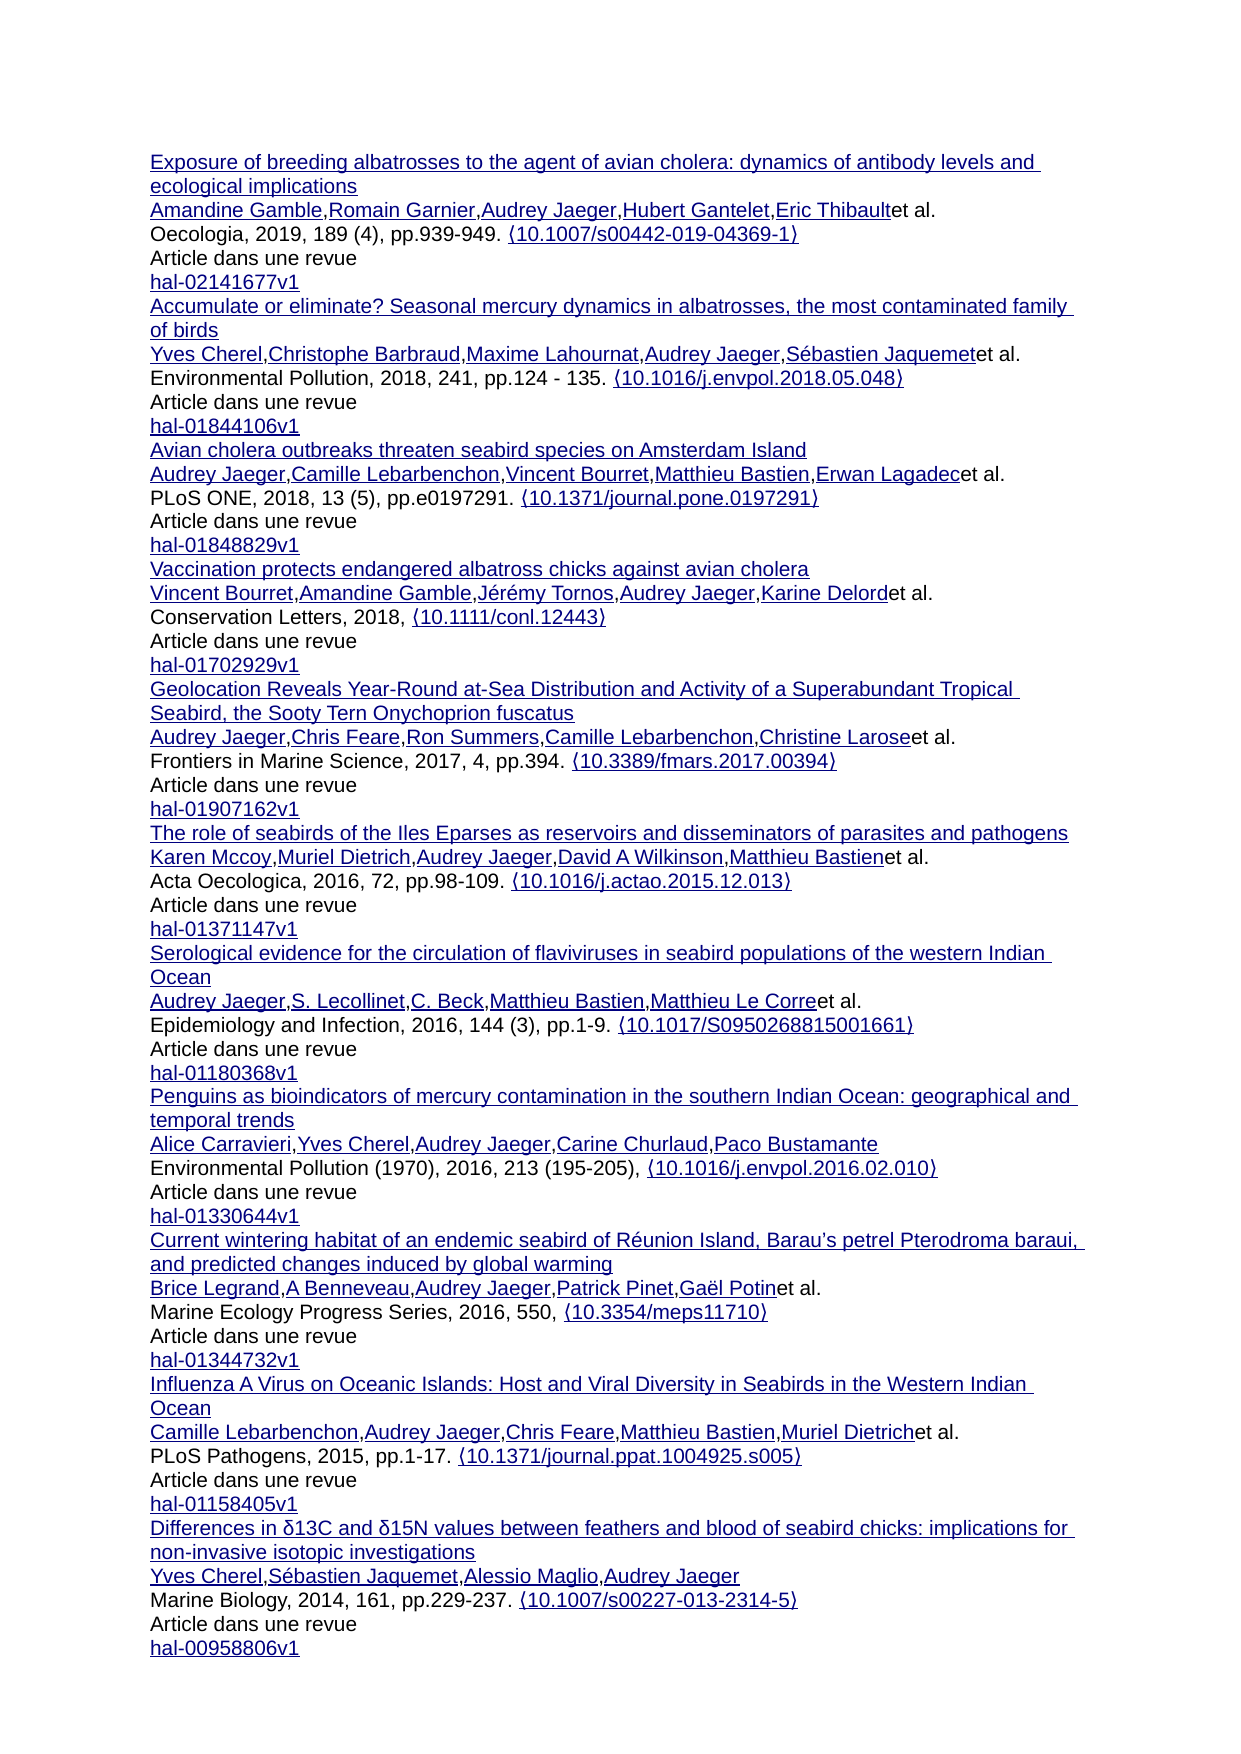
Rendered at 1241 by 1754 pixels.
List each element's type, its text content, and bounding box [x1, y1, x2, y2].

table_cell Accumulate or eliminate? Seasonal mercury dynamics in albatrosses, the most contaminated family of birds Yves Cherel,Christophe Barbraud,Maxime Lahournat,Audrey Jaeger,Sébastien Jaquemetet al. Environmental Pollution, 2018, 241, pp.124 - 135. ⟨10.1016/j.envpol.2018.05.048⟩ Article dans une revue hal-01844106v1 [150, 294, 1090, 437]
table_cell Geolocation Reveals Year-Round at-Sea Distribution and Activity of a Superabundant Tropical Seabird, the Sooty Tern Onychoprion fuscatus Audrey Jaeger,Chris Feare,Ron Summers,Camille Lebarbenchon,Christine Laroseet al. Frontiers in Marine Science, 2017, 4, pp.394. ⟨10.3389/fmars.2017.00394⟩ Article dans une revue hal-01907162v1 [150, 677, 1090, 821]
table_cell Differences in δ13C and δ15N values between feathers and blood of seabird chicks: implications for non‑invasive isotopic investigations Yves Cherel,Sébastien Jaquemet,Alessio Maglio,Audrey Jaeger Marine Biology, 2014, 161, pp.229-237. ⟨10.1007/s00227-013-2314-5⟩ Article dans une revue hal-00958806v1 [150, 1516, 1090, 1659]
table_cell Avian cholera outbreaks threaten seabird species on Amsterdam Island Audrey Jaeger,Camille Lebarbenchon,Vincent Bourret,Matthieu Bastien,Erwan Lagadecet al. PLoS ONE, 2018, 13 (5), pp.e0197291. ⟨10.1371/journal.pone.0197291⟩ Article dans une revue hal-01848829v1 [150, 438, 1090, 557]
table_cell Vaccination protects endangered albatross chicks against avian cholera Vincent Bourret,Amandine Gamble,Jérémy Tornos,Audrey Jaeger,Karine Delordet al. Conservation Letters, 2018, ⟨10.1111/conl.12443⟩ Article dans une revue hal-01702929v1 [150, 557, 1090, 677]
table_cell Serological evidence for the circulation of flaviviruses in seabird populations of the western Indian Ocean Audrey Jaeger,S. Lecollinet,C. Beck,Matthieu Bastien,Matthieu Le Correet al. Epidemiology and Infection, 2016, 144 (3), pp.1-9. ⟨10.1017/S0950268815001661⟩ Article dans une revue hal-01180368v1 [150, 941, 1090, 1084]
table_cell Penguins as bioindicators of mercury contamination in the southern Indian Ocean: geographical and temporal trends Alice Carravieri,Yves Cherel,Audrey Jaeger,Carine Churlaud,Paco Bustamante Environmental Pollution (1970), 2016, 213 (195-205), ⟨10.1016/j.envpol.2016.02.010⟩ Article dans une revue hal-01330644v1 [150, 1084, 1090, 1228]
table_cell The role of seabirds of the Iles Eparses as reservoirs and disseminators of parasites and pathogens Karen Mccoy,Muriel Dietrich,Audrey Jaeger,David A Wilkinson,Matthieu Bastienet al. Acta Oecologica, 2016, 72, pp.98-109. ⟨10.1016/j.actao.2015.12.013⟩ Article dans une revue hal-01371147v1 [150, 821, 1090, 941]
table_cell Current wintering habitat of an endemic seabird of Réunion Island, Barau’s petrel Pterodroma baraui, and predicted changes induced by global warming Brice Legrand,A Benneveau,Audrey Jaeger,Patrick Pinet,Gaël Potinet al. Marine Ecology Progress Series, 2016, 550, ⟨10.3354/meps11710⟩ Article dans une revue hal-01344732v1 [150, 1228, 1090, 1372]
table_cell Exposure of breeding albatrosses to the agent of avian cholera: dynamics of antibody levels and ecological implications Amandine Gamble,Romain Garnier,Audrey Jaeger,Hubert Gantelet,Eric Thibaultet al. Oecologia, 2019, 189 (4), pp.939-949. ⟨10.1007/s00442-019-04369-1⟩ Article dans une revue hal-02141677v1 [150, 150, 1090, 294]
table_cell Influenza A Virus on Oceanic Islands: Host and Viral Diversity in Seabirds in the Western Indian Ocean Camille Lebarbenchon,Audrey Jaeger,Chris Feare,Matthieu Bastien,Muriel Dietrichet al. PLoS Pathogens, 2015, pp.1-17. ⟨10.1371/journal.ppat.1004925.s005⟩ Article dans une revue hal-01158405v1 [150, 1372, 1090, 1516]
